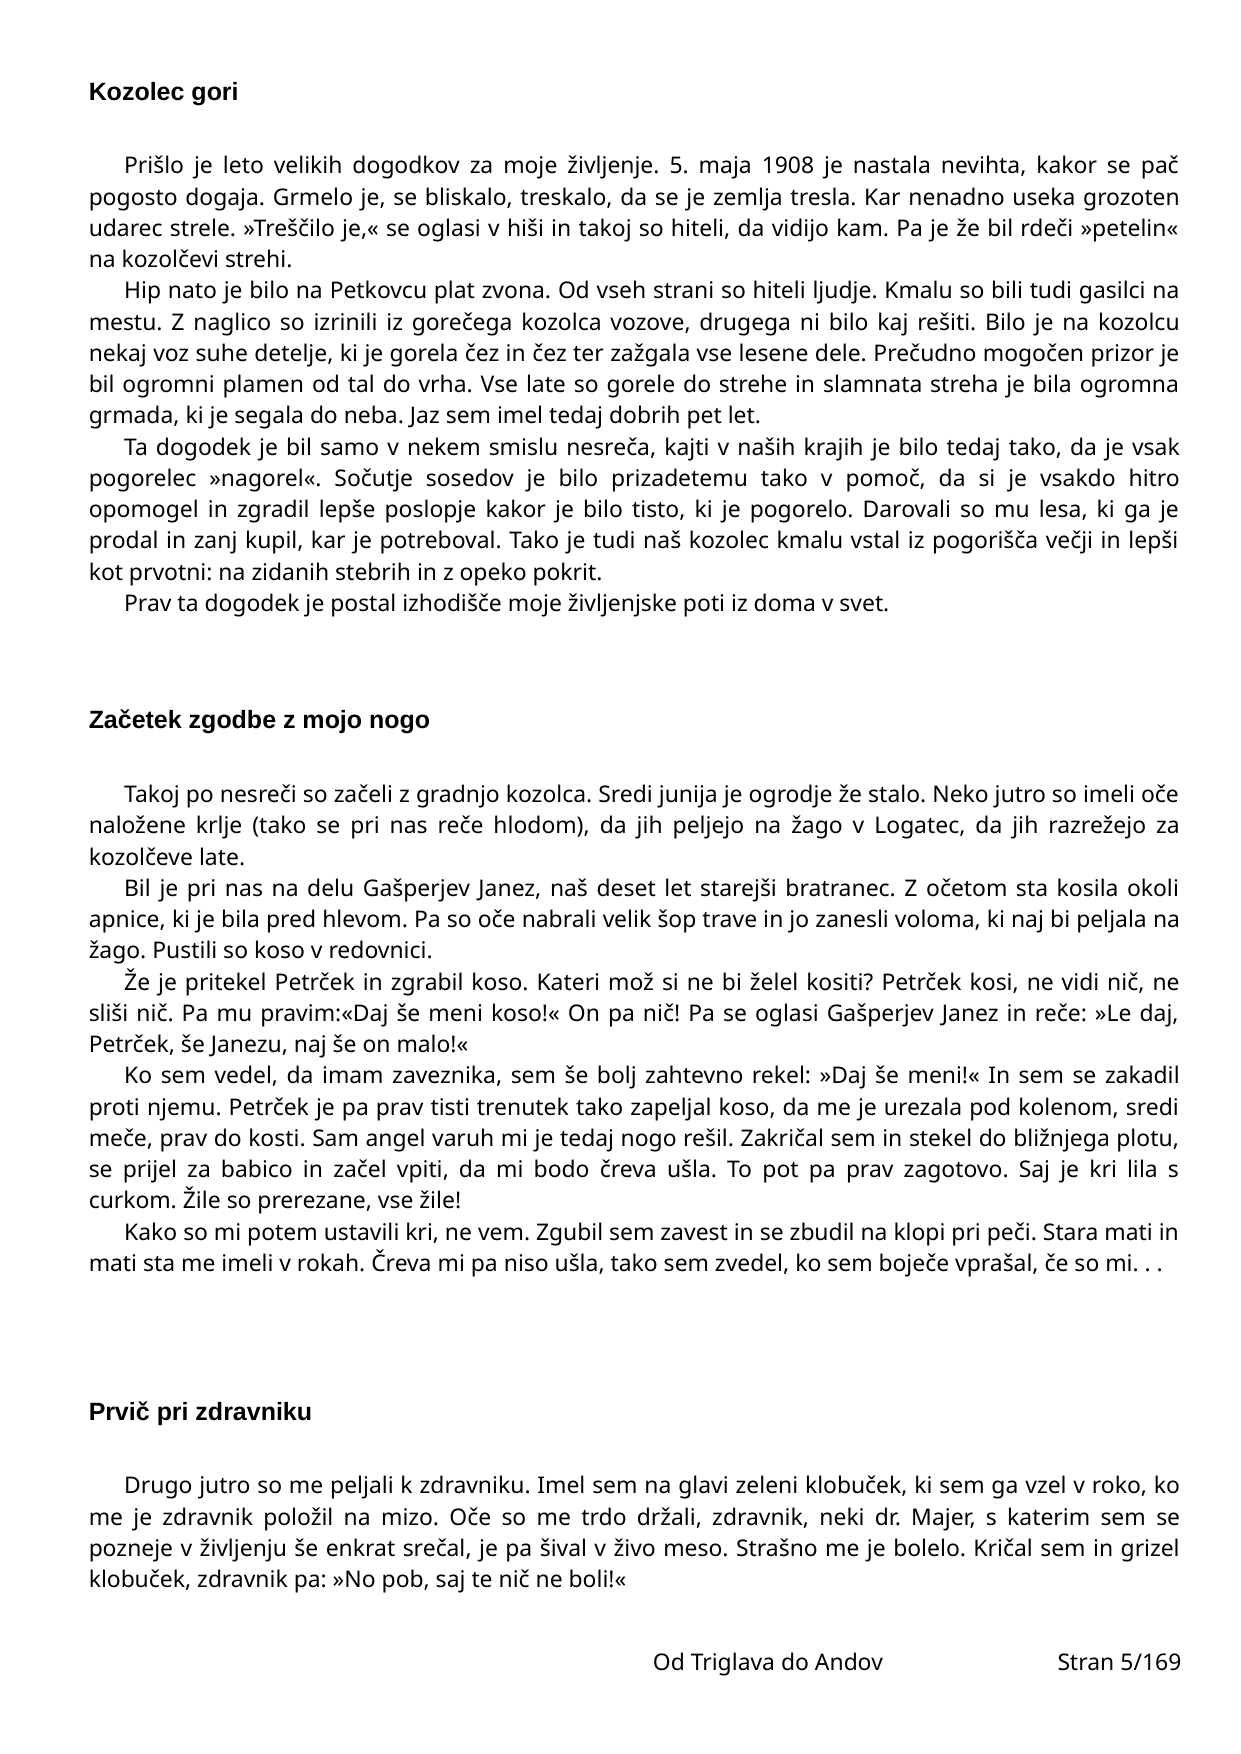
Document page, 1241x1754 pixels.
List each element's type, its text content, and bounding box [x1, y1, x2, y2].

text Prišlo je leto velikih dogodkov za moje življenje. 5. maja 1908 je nastala nevihta, kakor se pač pogosto dogaja. Grmelo je, se bliskalo, treskalo, da se je zemlja tresla. Kar nenadno useka grozoten udarec strele. »Treščilo je,« se oglasi v hiši in takoj so hiteli, da vidijo kam. Pa je že bil rdeči »petelin« na kozolčevi strehi. [88, 149, 1181, 274]
text Kako so mi potem ustavili kri, ne vem. Zgubil sem zavest in se zbudil na klopi pri peči. Stara mati in mati sta me imeli v rokah. Čreva mi pa niso ušla, tako sem zvedel, ko sem boječe vprašal, če so mi. . . [88, 1216, 1181, 1278]
text Ta dogodek je bil samo v nekem smislu nesreča, kajti v naših krajih je bilo tedaj tako, da je vsak pogorelec »nagorel«. Sočutje sosedov je bilo prizadetemu tako v pomoč, da si je vsakdo hitro opomogel in zgradil lepše poslopje kakor je bilo tisto, ki je pogorelo. Darovali so mu lesa, ki ga je prodal in zanj kupil, kar je potreboval. Tako je tudi naš kozolec kmalu vstal iz pogorišča večji in lepši kot prvotni: na zidanih stebrih in z opeko pokrit. [88, 431, 1181, 587]
text Drugo jutro so me peljali k zdravniku. Imel sem na glavi zeleni klobuček, ki sem ga vzel v roko, ko me je zdravnik položil na mizo. Oče so me trdo držali, zdravnik, neki dr. Majer, s katerim sem se pozneje v življenju še enkrat srečal, je pa šival v živo meso. Strašno me je bolelo. Kričal sem in grizel klobuček, zdravnik pa: »No pob, saj te nič ne boli!« [88, 1469, 1181, 1594]
subtitle Prvič pri zdravniku [88, 1397, 1181, 1426]
text Prav ta dogodek je postal izhodišče moje življenjske poti iz doma v svet. [88, 587, 1181, 618]
subtitle Začetek zgodbe z mojo nogo [88, 706, 1181, 734]
subtitle Kozolec gori [88, 77, 1181, 106]
text Hip nato je bilo na Petkovcu plat zvona. Od vseh strani so hiteli ljudje. Kmalu so bili tudi gasilci na mestu. Z naglico so izrinili iz gorečega kozolca vozove, drugega ni bilo kaj rešiti. Bilo je na kozolcu nekaj voz suhe detelje, ki je gorela čez in čez ter zažgala vse lesene dele. Prečudno mogočen prizor je bil ogromni plamen od tal do vrha. Vse late so gorele do strehe in slamnata streha je bila ogromna grmada, ki je segala do neba. Jaz sem imel tedaj dobrih pet let. [88, 274, 1181, 431]
text Bil je pri nas na delu Gašperjev Janez, naš deset let starejši bratranec. Z očetom sta kosila okoli apnice, ki je bila pred hlevom. Pa so oče nabrali velik šop trave in jo zanesli voloma, ki naj bi peljala na žago. Pustili so koso v redovnici. [88, 872, 1181, 966]
text Že je pritekel Petrček in zgrabil koso. Kateri mož si ne bi želel kositi? Petrček kosi, ne vidi nič, ne sliši nič. Pa mu pravim:«Daj še meni koso!« On pa nič! Pa se oglasi Gašperjev Janez in reče: »Le daj, Petrček, še Janezu, naj še on malo!« [88, 966, 1181, 1059]
text Takoj po nesreči so začeli z gradnjo kozolca. Sredi junija je ogrodje že stalo. Neko jutro so imeli oče naložene krlje (tako se pri nas reče hlodom), da jih peljejo na žago v Logatec, da jih razrežejo za kozolčeve late. [88, 778, 1181, 872]
text Ko sem vedel, da imam zaveznika, sem še bolj zahtevno rekel: »Daj še meni!« In sem se zakadil proti njemu. Petrček je pa prav tisti trenutek tako zapeljal koso, da me je urezala pod kolenom, sredi meče, prav do kosti. Sam angel varuh mi je tedaj nogo rešil. Zakričal sem in stekel do bližnjega plotu, se prijel za babico in začel vpiti, da mi bodo čreva ušla. To pot pa prav zagotovo. Saj je kri lila s curkom. Žile so prerezane, vse žile! [88, 1059, 1181, 1216]
